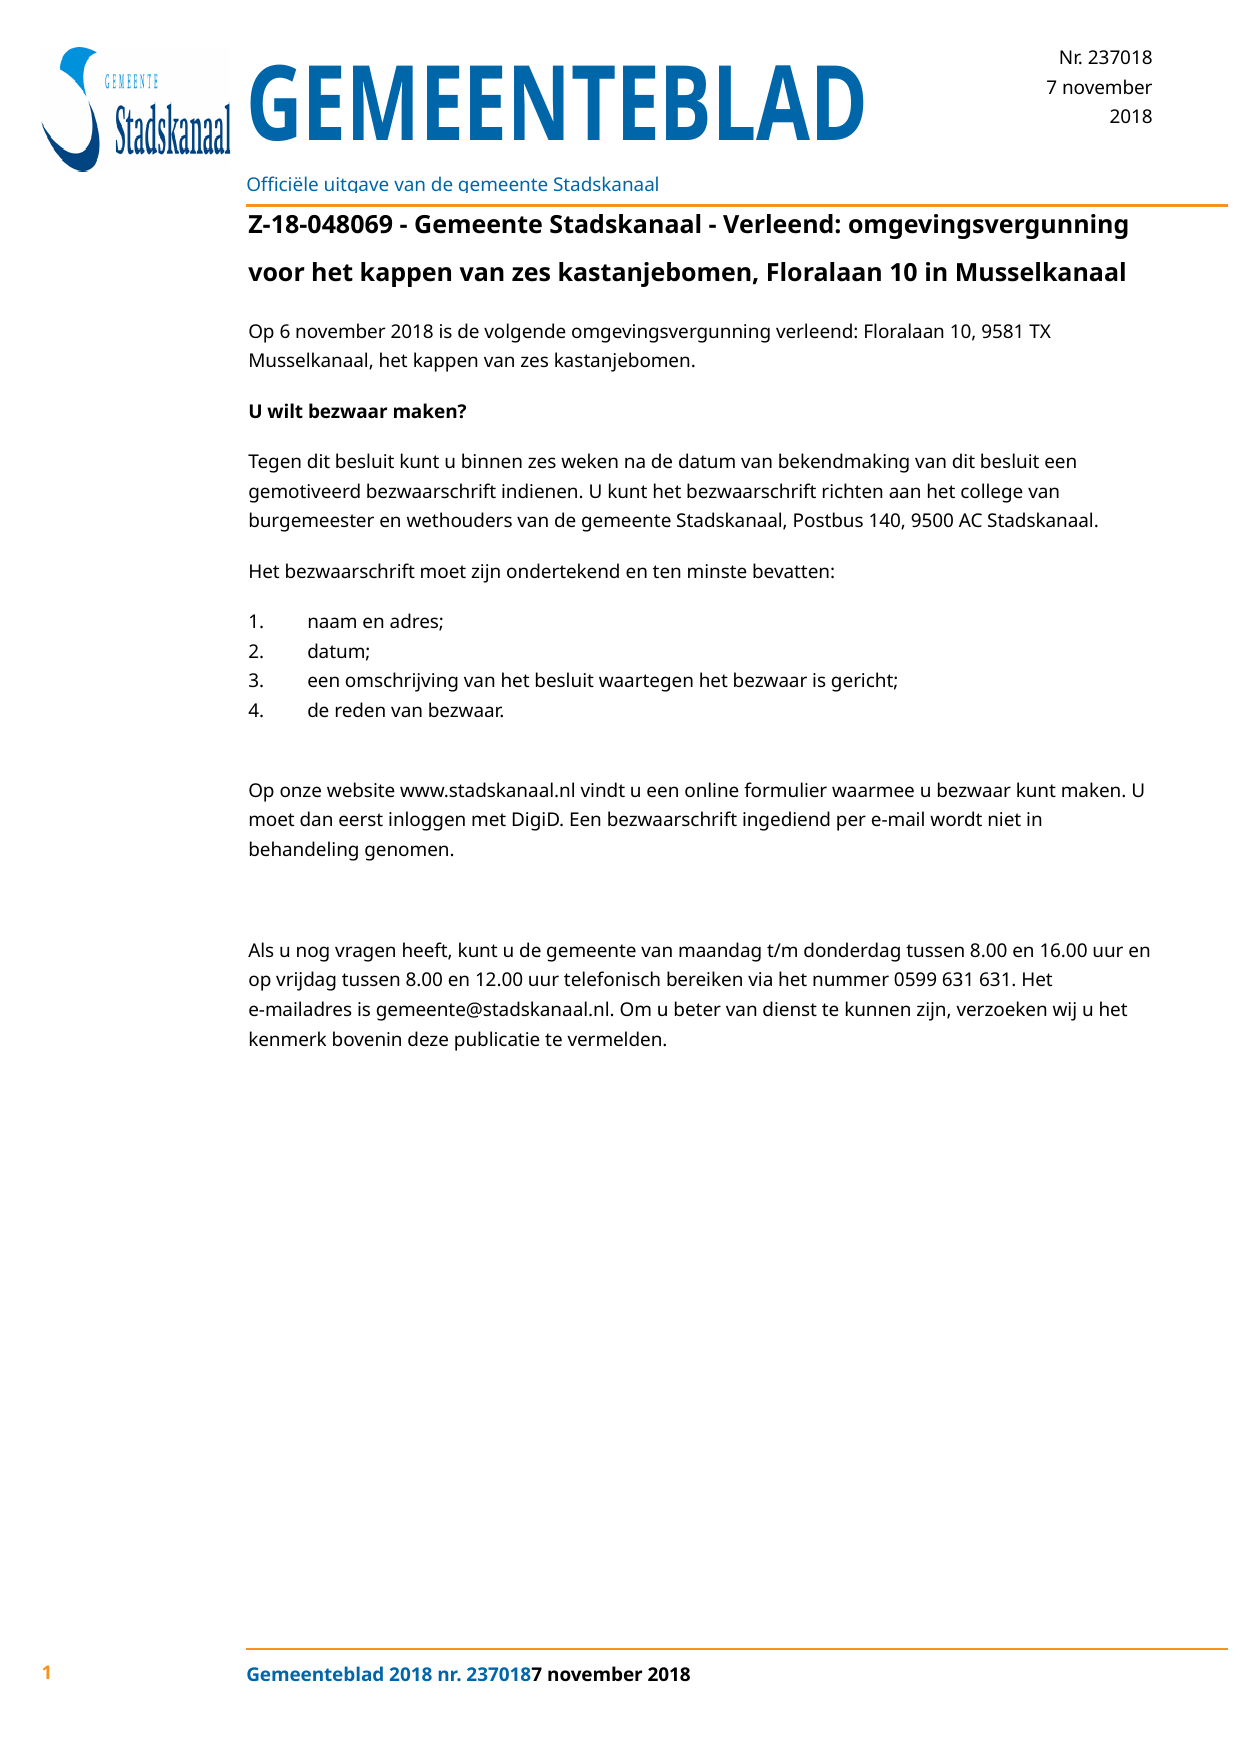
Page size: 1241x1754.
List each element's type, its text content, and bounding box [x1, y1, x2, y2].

text Op 6 november 2018 is de volgende omgevingsvergunning verleend: Floralaan 10, 9581 TX Musselkanaal, het kappen van zes kastanjebomen. [248, 318, 1152, 373]
list datum; [248, 638, 1152, 664]
text Het bezwaarschrift moet zijn ondertekend en ten minste bevatten: [248, 558, 1152, 584]
list een omschrijving van het besluit waartegen het bezwaar is gericht; [248, 667, 1152, 693]
text U wilt bezwaar maken? [248, 398, 1152, 424]
picture [41, 47, 231, 172]
text Op onze website www.stadskanaal.nl vindt u een online formulier waarmee u bezwaar kunt maken. U moet dan eerst inloggen met DigiD. Een bezwaarschrift ingediend per e-mail wordt niet in behandeling genomen. [248, 777, 1152, 862]
list naam en adres; [248, 608, 1152, 634]
text Z-18-048069 - Gemeente Stadskanaal - Verleend: omgevingsvergunning voor het kappen van zes kastanjebomen, Floralaan 10 in Musselkanaal [248, 207, 1152, 288]
text Als u nog vragen heeft, kunt u de gemeente van maandag t/m donderdag tussen 8.00 en 16.00 uur en op vrijdag tussen 8.00 en 12.00 uur telefonisch bereiken via het nummer 0599 631 631. Het e‑mailadres is gemeente@stadskanaal.nl. Om u beter van dienst te kunnen zijn, verzoeken wij u het kenmerk bovenin deze publicatie te vermelden. [248, 937, 1152, 1052]
text Tegen dit besluit kunt u binnen zes weken na de datum van bekendmaking van dit besluit een gemotiveerd bezwaarschrift indienen. U kunt het bezwaarschrift richten aan het college van burgemeester en wethouders van de gemeente Stadskanaal, Postbus 140, 9500 AC Stadskanaal. [248, 448, 1152, 533]
list de reden van bezwaar. [248, 697, 1152, 723]
